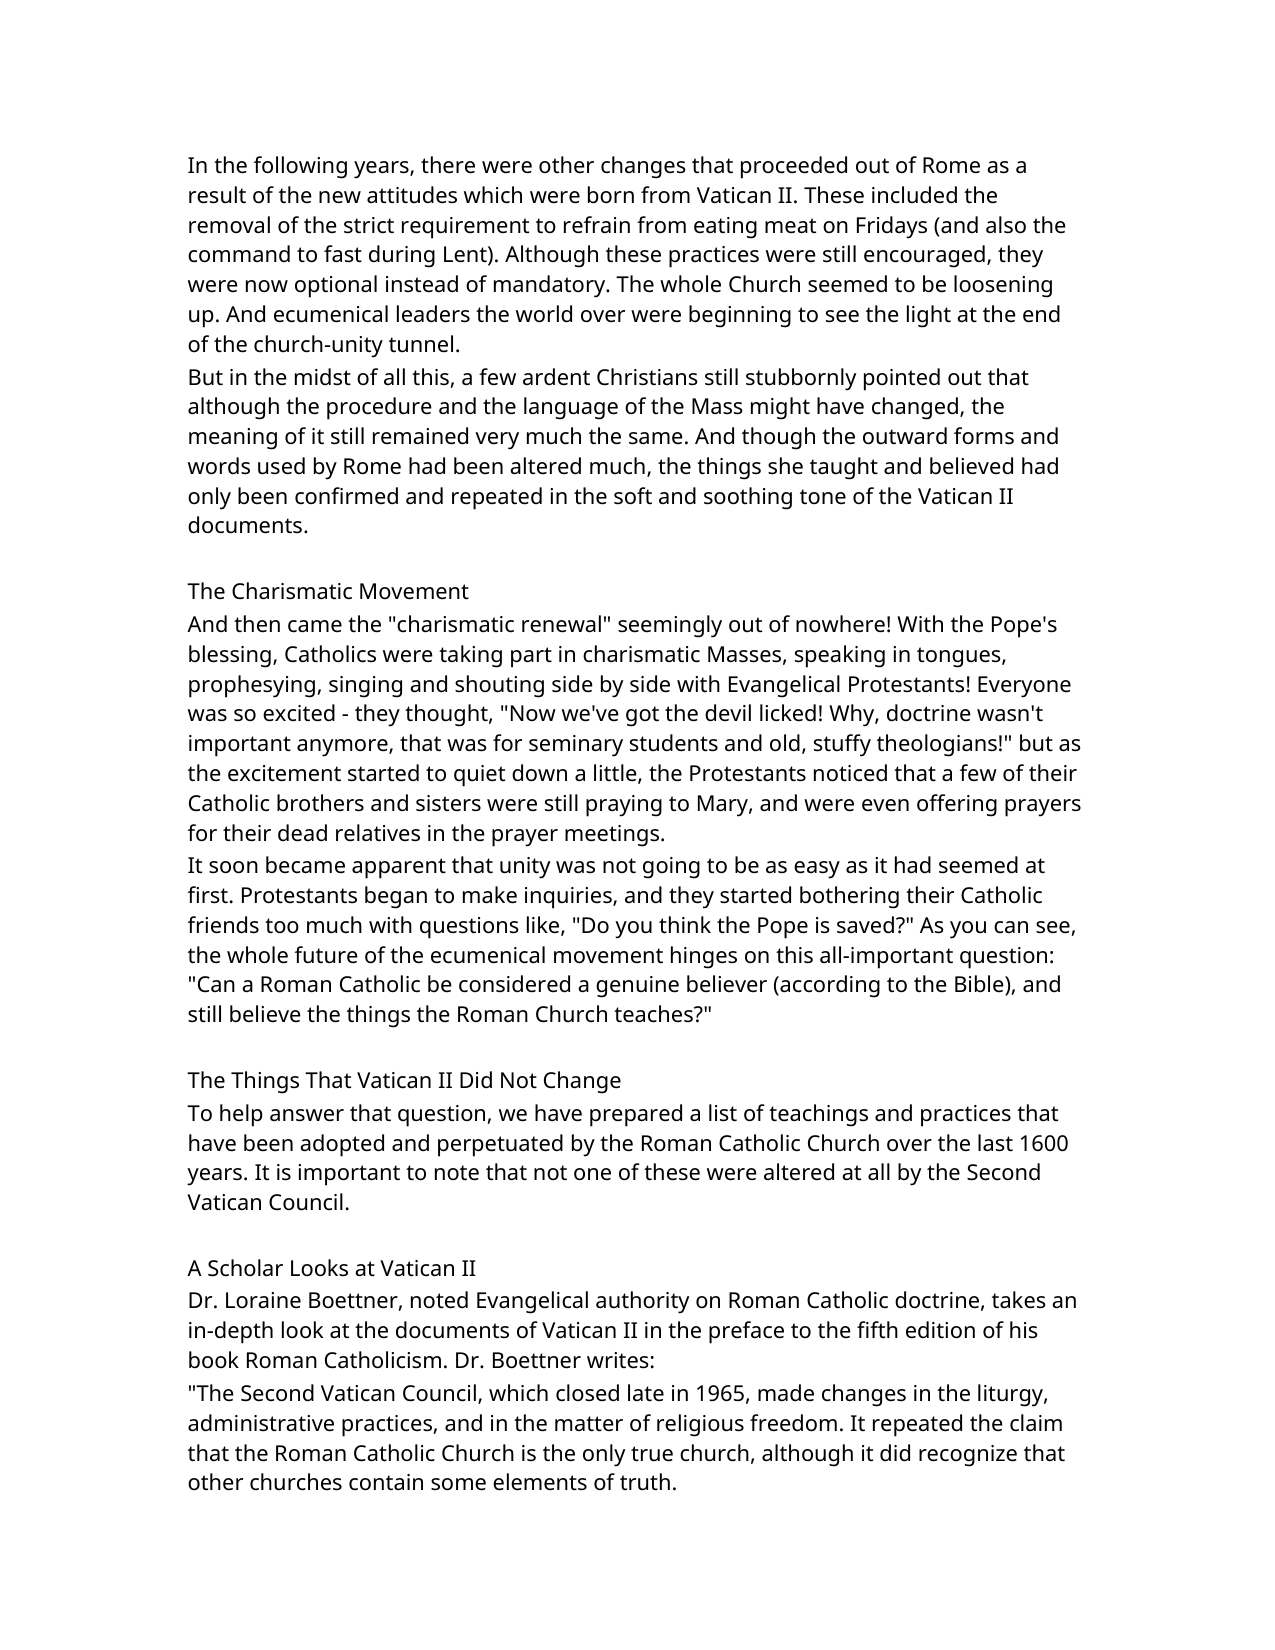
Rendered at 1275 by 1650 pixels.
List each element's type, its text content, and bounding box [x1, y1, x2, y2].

text "The Second Vatican Council, which closed late in 1965, made changes in the liturgy, administrative practices, and in the matter of religious freedom. It repeated the claim that the Roman Catholic Church is the only true church, although it did recognize that other churches contain some elements of truth. [187, 1378, 1087, 1497]
text In the following years, there were other changes that proceeded out of Rome as a result of the new attitudes which were born from Vatican II. These included the removal of the strict requirement to refrain from eating meat on Fridays (and also the command to fast during Lent). Although these practices were still encouraged, they were now optional instead of mandatory. The whole Church seemed to be loosening up. And ecumenical leaders the world over were beginning to see the light at the end of the church-unity tunnel. [187, 150, 1087, 358]
text And then came the "charismatic renewal" seemingly out of nowhere! With the Pope's blessing, Catholics were taking part in charismatic Masses, speaking in tongues, prophesying, singing and shouting side by side with Evangelical Protestants! Everyone was so excited - they thought, "Now we've got the devil licked! Why, doctrine wasn't important anymore, that was for seminary students and old, stuffy theologians!" but as the excitement started to quiet down a little, the Protestants noticed that a few of their Catholic brothers and sisters were still praying to Mary, and were even offering prayers for their dead relatives in the prayer meetings. [187, 609, 1087, 847]
text The Charismatic Movement [187, 576, 1087, 606]
text But in the midst of all this, a few ardent Christians still stubbornly pointed out that although the procedure and the language of the Mass might have changed, the meaning of it still remained very much the same. And though the outward forms and words used by Rome had been altered much, the things she taught and believed had only been confirmed and repeated in the soft and soothing tone of the Vatican II documents. [187, 362, 1087, 540]
text Dr. Loraine Boettner, noted Evangelical authority on Roman Catholic doctrine, takes an in-depth look at the documents of Vatican II in the preface to the fifth edition of his book Roman Catholicism. Dr. Boettner writes: [187, 1286, 1087, 1375]
text It soon became apparent that unity was not going to be as easy as it had seemed at first. Protestants began to make inquiries, and they started bothering their Catholic friends too much with questions like, "Do you think the Pope is saved?" As you can see, the whole future of the ecumenical movement hinges on this all-important question: "Can a Roman Catholic be considered a genuine believer (according to the Bible), and still believe the things the Roman Church teaches?" [187, 850, 1087, 1029]
text The Things That Vatican II Did Not Change [187, 1065, 1087, 1095]
text A Scholar Looks at Vatican II [187, 1253, 1087, 1282]
text To help answer that question, we have prepared a list of teachings and practices that have been adopted and perpetuated by the Roman Catholic Church over the last 1600 years. It is important to note that not one of these were altered at all by the Second Vatican Council. [187, 1098, 1087, 1217]
